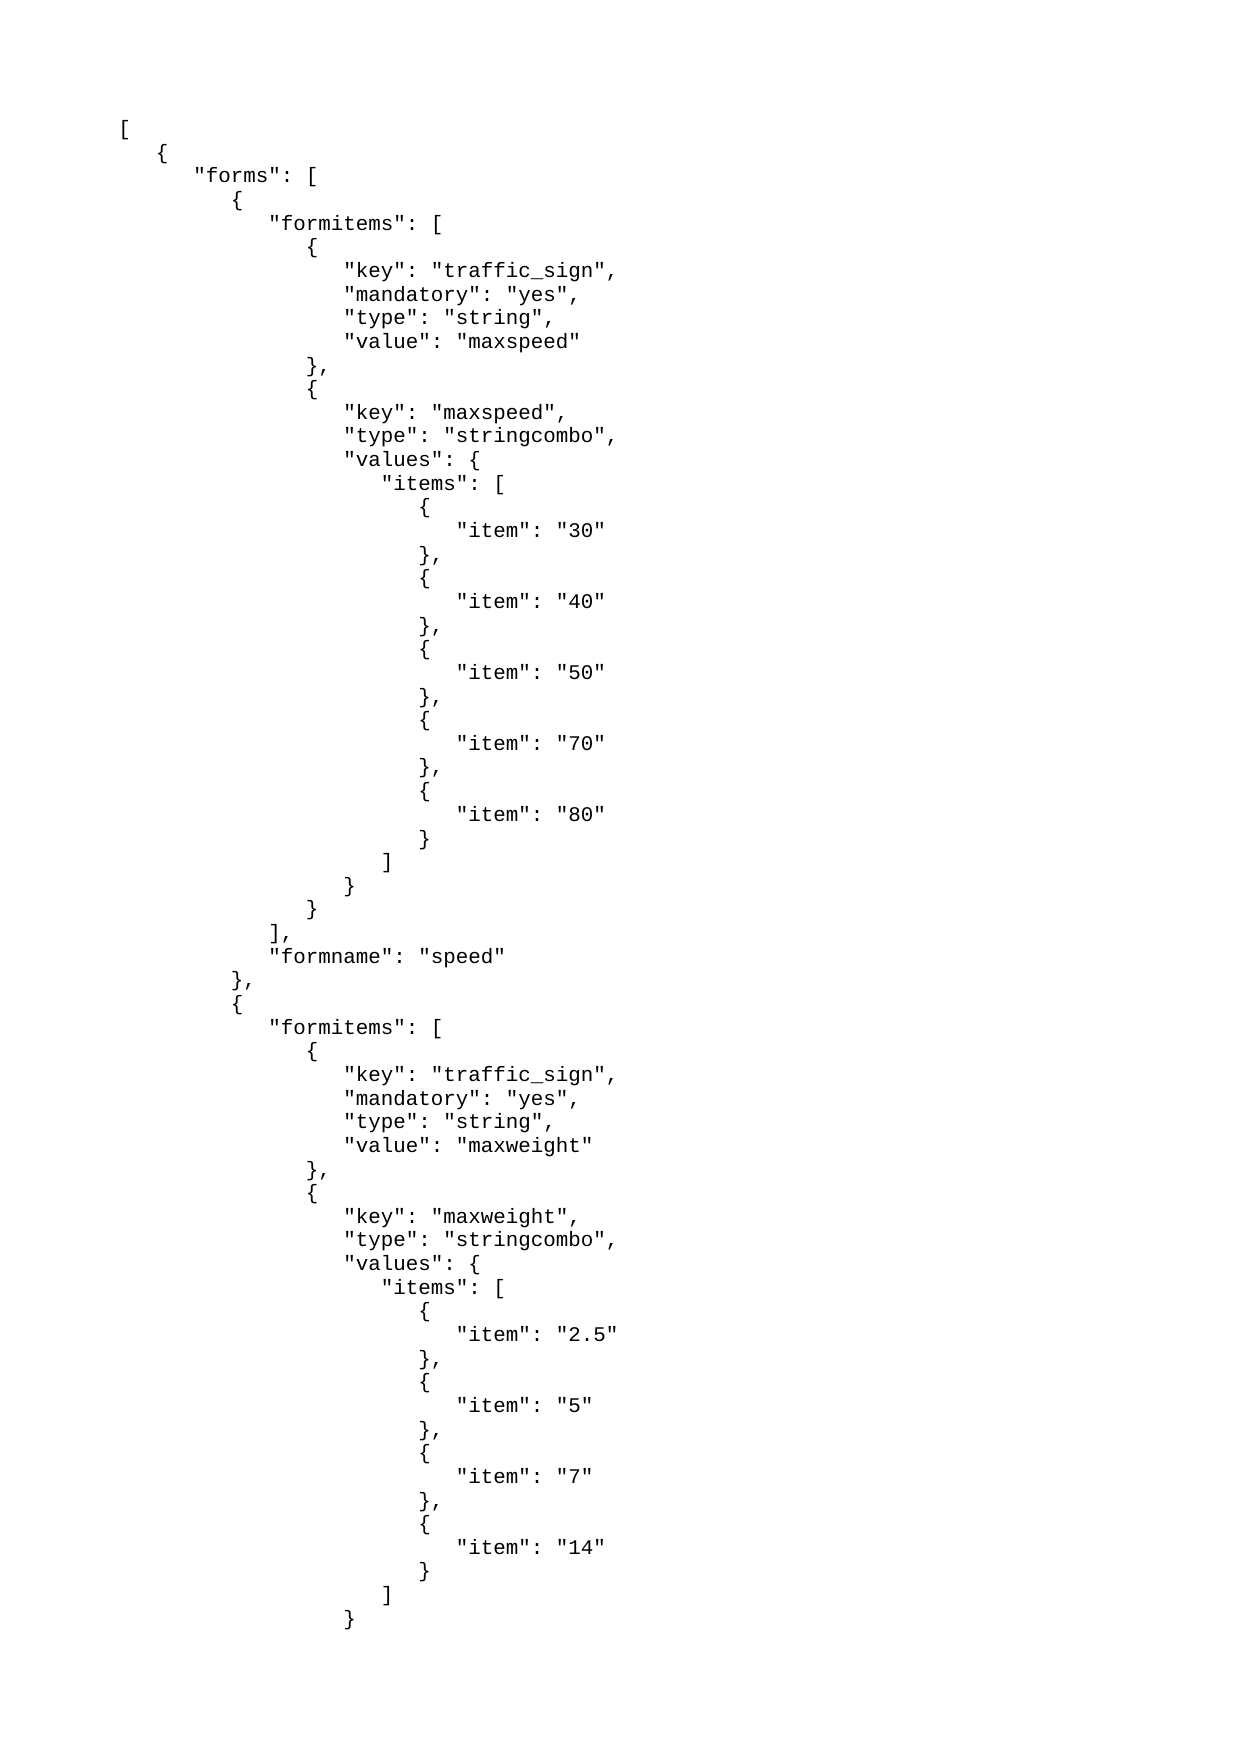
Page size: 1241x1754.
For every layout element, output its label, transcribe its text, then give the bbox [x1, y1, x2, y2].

text } [118, 898, 1122, 922]
text } [118, 1561, 1122, 1584]
text { [118, 1182, 1122, 1206]
text "values": { [118, 1253, 1122, 1277]
text "item": "5" [118, 1395, 1122, 1419]
text "type": "string", [118, 307, 1122, 331]
text }, [118, 1419, 1122, 1442]
text }, [118, 1489, 1122, 1513]
text "key": "maxspeed", [118, 402, 1122, 426]
text { [118, 638, 1122, 662]
text "formitems": [ [118, 213, 1122, 236]
text "type": "stringcombo", [118, 1229, 1122, 1253]
text { [118, 142, 1122, 165]
text }, [118, 354, 1122, 378]
text "type": "stringcombo", [118, 426, 1122, 449]
text } [118, 1608, 1122, 1631]
text { [118, 1040, 1122, 1064]
text { [118, 1442, 1122, 1466]
text { [118, 189, 1122, 213]
text }, [118, 615, 1122, 638]
text [ [118, 118, 1122, 142]
text "item": "30" [118, 520, 1122, 544]
text "forms": [ [118, 165, 1122, 189]
text "formname": "speed" [118, 946, 1122, 969]
text "mandatory": "yes", [118, 1088, 1122, 1111]
text "item": "7" [118, 1466, 1122, 1489]
text "values": { [118, 449, 1122, 473]
text }, [118, 686, 1122, 709]
text "value": "maxspeed" [118, 331, 1122, 354]
text { [118, 496, 1122, 520]
text ] [118, 851, 1122, 875]
text }, [118, 544, 1122, 567]
text "item": "2.5" [118, 1324, 1122, 1348]
text } [118, 875, 1122, 898]
text "mandatory": "yes", [118, 284, 1122, 307]
text { [118, 567, 1122, 591]
text "formitems": [ [118, 1017, 1122, 1040]
text "item": "14" [118, 1537, 1122, 1561]
text { [118, 1513, 1122, 1537]
text }, [118, 757, 1122, 780]
text { [118, 378, 1122, 402]
text { [118, 236, 1122, 260]
text "items": [ [118, 473, 1122, 496]
text { [118, 993, 1122, 1017]
text } [118, 827, 1122, 851]
text ] [118, 1584, 1122, 1608]
text "item": "50" [118, 662, 1122, 686]
text }, [118, 1158, 1122, 1182]
text { [118, 1300, 1122, 1324]
text { [118, 1371, 1122, 1395]
text "key": "traffic_sign", [118, 260, 1122, 284]
text "value": "maxweight" [118, 1135, 1122, 1158]
text ], [118, 922, 1122, 946]
text { [118, 709, 1122, 733]
text }, [118, 969, 1122, 993]
text "item": "40" [118, 591, 1122, 615]
text "items": [ [118, 1277, 1122, 1300]
text "type": "string", [118, 1111, 1122, 1135]
text "item": "70" [118, 733, 1122, 757]
text "key": "maxweight", [118, 1206, 1122, 1229]
text "key": "traffic_sign", [118, 1064, 1122, 1088]
text }, [118, 1348, 1122, 1371]
text { [118, 780, 1122, 804]
text "item": "80" [118, 804, 1122, 827]
